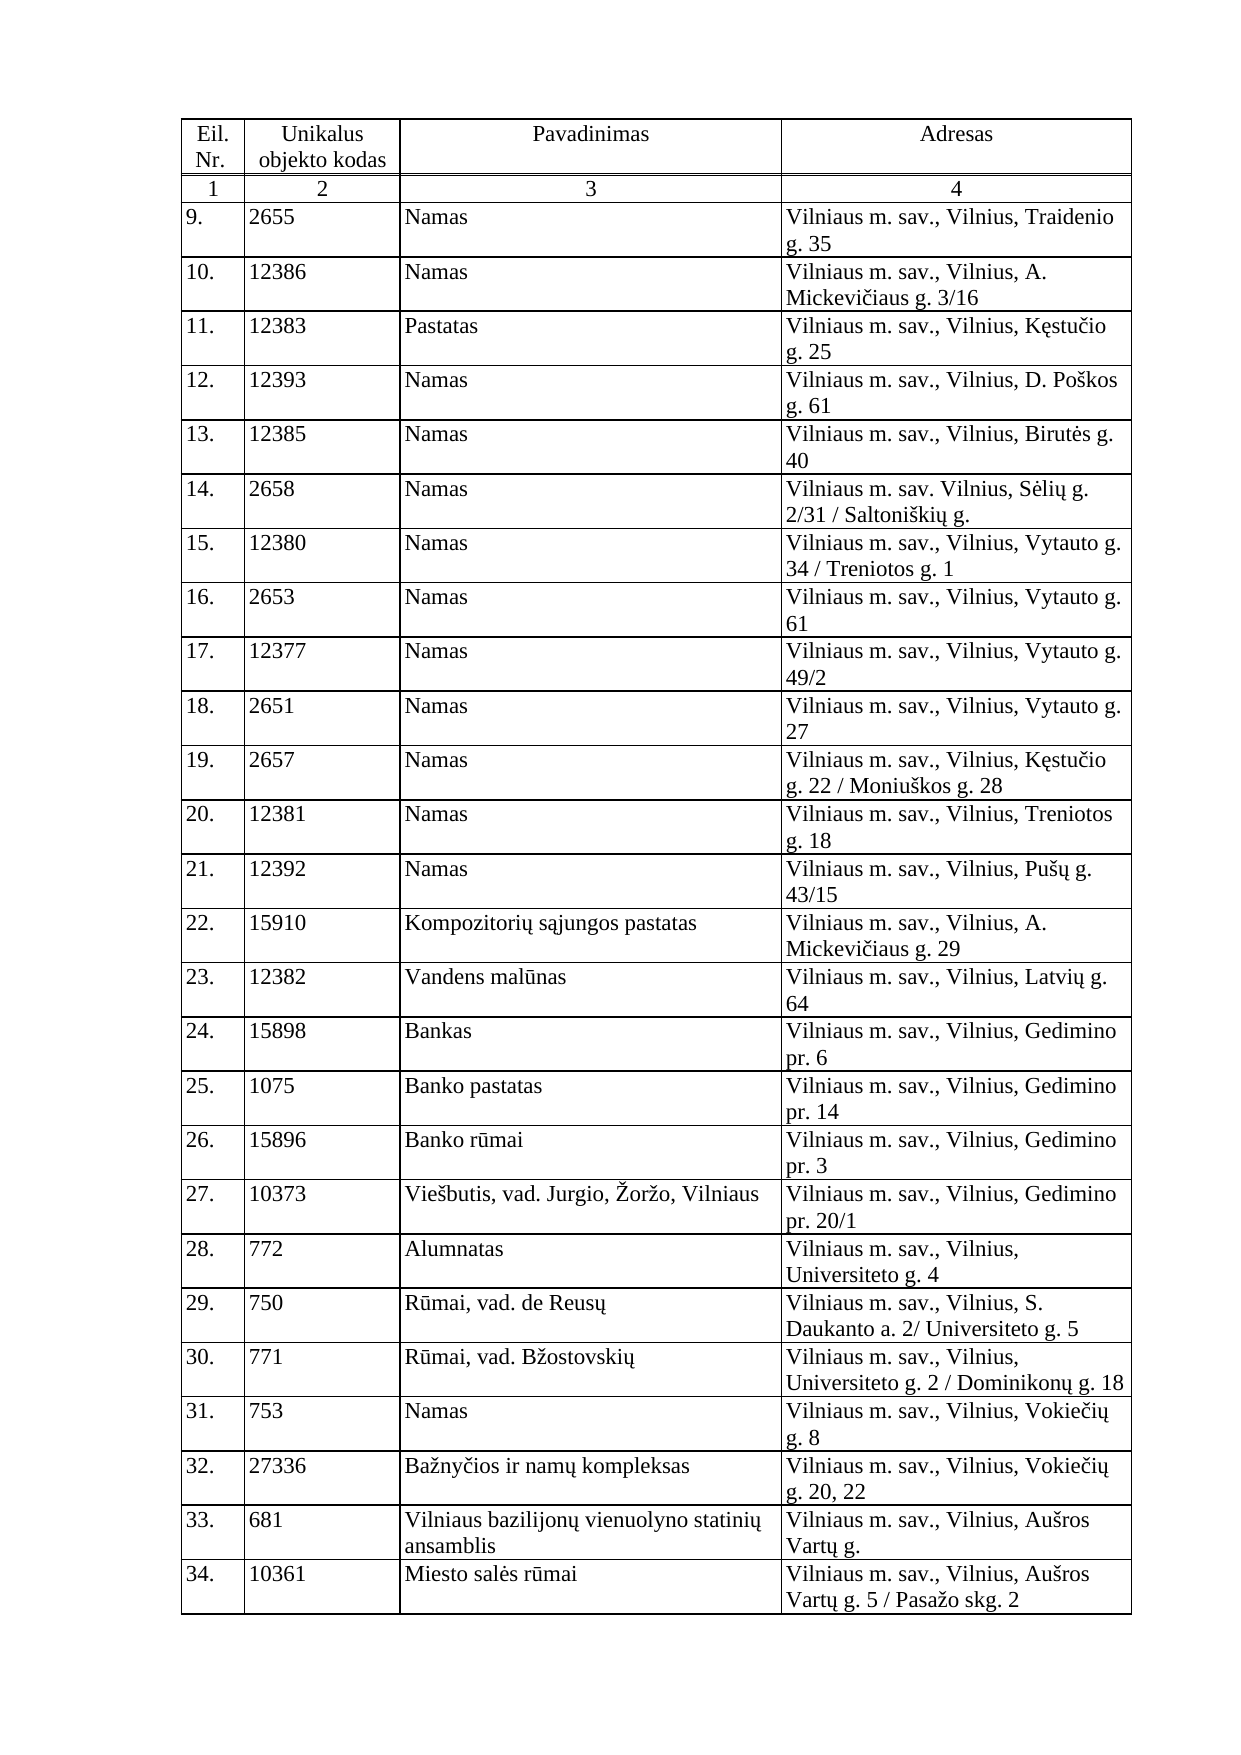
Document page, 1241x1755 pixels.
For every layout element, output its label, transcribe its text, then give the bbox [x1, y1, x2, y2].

table_header Adresas [782, 120, 1131, 172]
table_cell 17. [182, 638, 244, 690]
table_cell 12377 [245, 638, 399, 690]
table_cell 1 [182, 176, 244, 202]
table_cell Namas [401, 692, 781, 744]
table_cell Viešbutis, vad. Jurgio, Žoržo, Vilniaus [401, 1180, 781, 1233]
table_cell 32. [182, 1452, 244, 1504]
table_cell 2655 [245, 203, 399, 256]
table_cell Namas [401, 421, 781, 473]
table_cell 19. [182, 746, 244, 799]
table_cell Vilniaus m. sav., Vilnius, A. Mickevičiaus g. 3/16 [782, 258, 1131, 310]
table_cell Namas [401, 366, 781, 419]
table_cell 24. [182, 1018, 244, 1070]
table_cell 10361 [245, 1560, 399, 1613]
table_cell 12392 [245, 855, 399, 907]
table_cell Vilniaus m. sav., Vilnius, Vokiečių g. 20, 22 [782, 1452, 1131, 1504]
table_cell 21. [182, 855, 244, 907]
table_cell 15910 [245, 909, 399, 962]
table_cell Banko pastatas [401, 1072, 781, 1124]
table_cell Namas [401, 638, 781, 690]
table_cell 20. [182, 801, 244, 853]
table_cell Vilniaus m. sav., Vilnius, Vytauto g. 49/2 [782, 638, 1131, 690]
table_cell Vilniaus m. sav., Vilnius, Universiteto g. 4 [782, 1235, 1131, 1287]
table_cell 15896 [245, 1126, 399, 1179]
table_cell 27336 [245, 1452, 399, 1504]
table_cell Vilniaus m. sav., Vilnius, Gedimino pr. 20/1 [782, 1180, 1131, 1233]
table_cell Alumnatas [401, 1235, 781, 1287]
table_cell 16. [182, 583, 244, 636]
table_cell 3 [401, 176, 781, 202]
table_cell Vilniaus m. sav., Vilnius, Vokiečių g. 8 [782, 1397, 1131, 1450]
table_cell 15. [182, 529, 244, 582]
table_cell Bankas [401, 1018, 781, 1070]
table_cell 772 [245, 1235, 399, 1287]
table_cell Vilniaus m. sav., Vilnius, Vytauto g. 34 / Treniotos g. 1 [782, 529, 1131, 582]
table_header Pavadinimas [401, 120, 781, 172]
table_cell 22. [182, 909, 244, 962]
table_cell Namas [401, 203, 781, 256]
table_cell 31. [182, 1397, 244, 1450]
table_cell Namas [401, 583, 781, 636]
table_cell 18. [182, 692, 244, 744]
table_cell 12383 [245, 312, 399, 365]
table_cell 2651 [245, 692, 399, 744]
table_cell Miesto salės rūmai [401, 1560, 781, 1613]
table_cell 10373 [245, 1180, 399, 1233]
table_cell Kompozitorių sąjungos pastatas [401, 909, 781, 962]
table_cell Vilniaus m. sav., Vilnius, S. Daukanto a. 2/ Universiteto g. 5 [782, 1289, 1131, 1342]
table_cell 1075 [245, 1072, 399, 1124]
table_cell Vandens malūnas [401, 963, 781, 1016]
table_cell 26. [182, 1126, 244, 1179]
table_cell Vilniaus m. sav., Vilnius, Latvių g. 64 [782, 963, 1131, 1016]
table_cell Namas [401, 475, 781, 527]
table_cell Banko rūmai [401, 1126, 781, 1179]
table_cell Vilniaus m. sav., Vilnius, D. Poškos g. 61 [782, 366, 1131, 419]
table_cell 15898 [245, 1018, 399, 1070]
table_cell 12. [182, 366, 244, 419]
table_cell 12382 [245, 963, 399, 1016]
table_cell Namas [401, 855, 781, 907]
table_cell 9. [182, 203, 244, 256]
table_cell 11. [182, 312, 244, 365]
table_cell Vilniaus m. sav., Vilnius, Treniotos g. 18 [782, 801, 1131, 853]
table_cell Vilniaus m. sav., Vilnius, Pušų g. 43/15 [782, 855, 1131, 907]
table_cell 12380 [245, 529, 399, 582]
table_cell 23. [182, 963, 244, 1016]
table_cell 750 [245, 1289, 399, 1342]
table_cell Vilniaus m. sav., Vilnius, Gedimino pr. 6 [782, 1018, 1131, 1070]
table_cell 33. [182, 1506, 244, 1559]
table_cell 12385 [245, 421, 399, 473]
table_cell Namas [401, 258, 781, 310]
table_cell 753 [245, 1397, 399, 1450]
table_cell 34. [182, 1560, 244, 1613]
table_cell 30. [182, 1343, 244, 1396]
table_cell Rūmai, vad. Bžostovskių [401, 1343, 781, 1396]
table_cell 12386 [245, 258, 399, 310]
table_cell Vilniaus bazilijonų vienuolyno statinių ansamblis [401, 1506, 781, 1559]
table_cell Vilniaus m. sav., Vilnius, Birutės g. 40 [782, 421, 1131, 473]
table_cell Vilniaus m. sav., Vilnius, Gedimino pr. 3 [782, 1126, 1131, 1179]
table_cell Vilniaus m. sav., Vilnius, Kęstučio g. 22 / Moniuškos g. 28 [782, 746, 1131, 799]
table_cell 13. [182, 421, 244, 473]
table_cell Vilniaus m. sav., Vilnius, Universiteto g. 2 / Dominikonų g. 18 [782, 1343, 1131, 1396]
table_cell Bažnyčios ir namų kompleksas [401, 1452, 781, 1504]
table_cell 2657 [245, 746, 399, 799]
table_cell Vilniaus m. sav., Vilnius, Vytauto g. 27 [782, 692, 1131, 744]
table_cell 2653 [245, 583, 399, 636]
table_header Unikalus objekto kodas [245, 120, 399, 172]
table_cell 2 [245, 176, 399, 202]
table_cell 681 [245, 1506, 399, 1559]
table_cell Namas [401, 529, 781, 582]
table_header Eil. Nr. [182, 120, 244, 172]
table_cell 27. [182, 1180, 244, 1233]
table_cell 12393 [245, 366, 399, 419]
table_cell Vilniaus m. sav., Vilnius, Traidenio g. 35 [782, 203, 1131, 256]
table_cell 4 [782, 176, 1131, 202]
table_cell 29. [182, 1289, 244, 1342]
table_cell 2658 [245, 475, 399, 527]
table_cell Namas [401, 801, 781, 853]
table_cell Namas [401, 746, 781, 799]
table_cell Vilniaus m. sav., Vilnius, Kęstučio g. 25 [782, 312, 1131, 365]
table_cell 10. [182, 258, 244, 310]
table_cell 14. [182, 475, 244, 527]
table_cell Pastatas [401, 312, 781, 365]
table_cell 771 [245, 1343, 399, 1396]
table_cell Vilniaus m. sav., Vilnius, Aušros Vartų g. 5 / Pasažo skg. 2 [782, 1560, 1131, 1613]
table_cell 28. [182, 1235, 244, 1287]
table_cell Vilniaus m. sav., Vilnius, Aušros Vartų g. [782, 1506, 1131, 1559]
table_cell Namas [401, 1397, 781, 1450]
table_cell Vilniaus m. sav. Vilnius, Sėlių g. 2/31 / Saltoniškių g. [782, 475, 1131, 527]
table_cell 25. [182, 1072, 244, 1124]
table_cell Vilniaus m. sav., Vilnius, A. Mickevičiaus g. 29 [782, 909, 1131, 962]
table_cell Vilniaus m. sav., Vilnius, Gedimino pr. 14 [782, 1072, 1131, 1124]
table_cell Vilniaus m. sav., Vilnius, Vytauto g. 61 [782, 583, 1131, 636]
table_cell 12381 [245, 801, 399, 853]
table_cell Rūmai, vad. de Reusų [401, 1289, 781, 1342]
